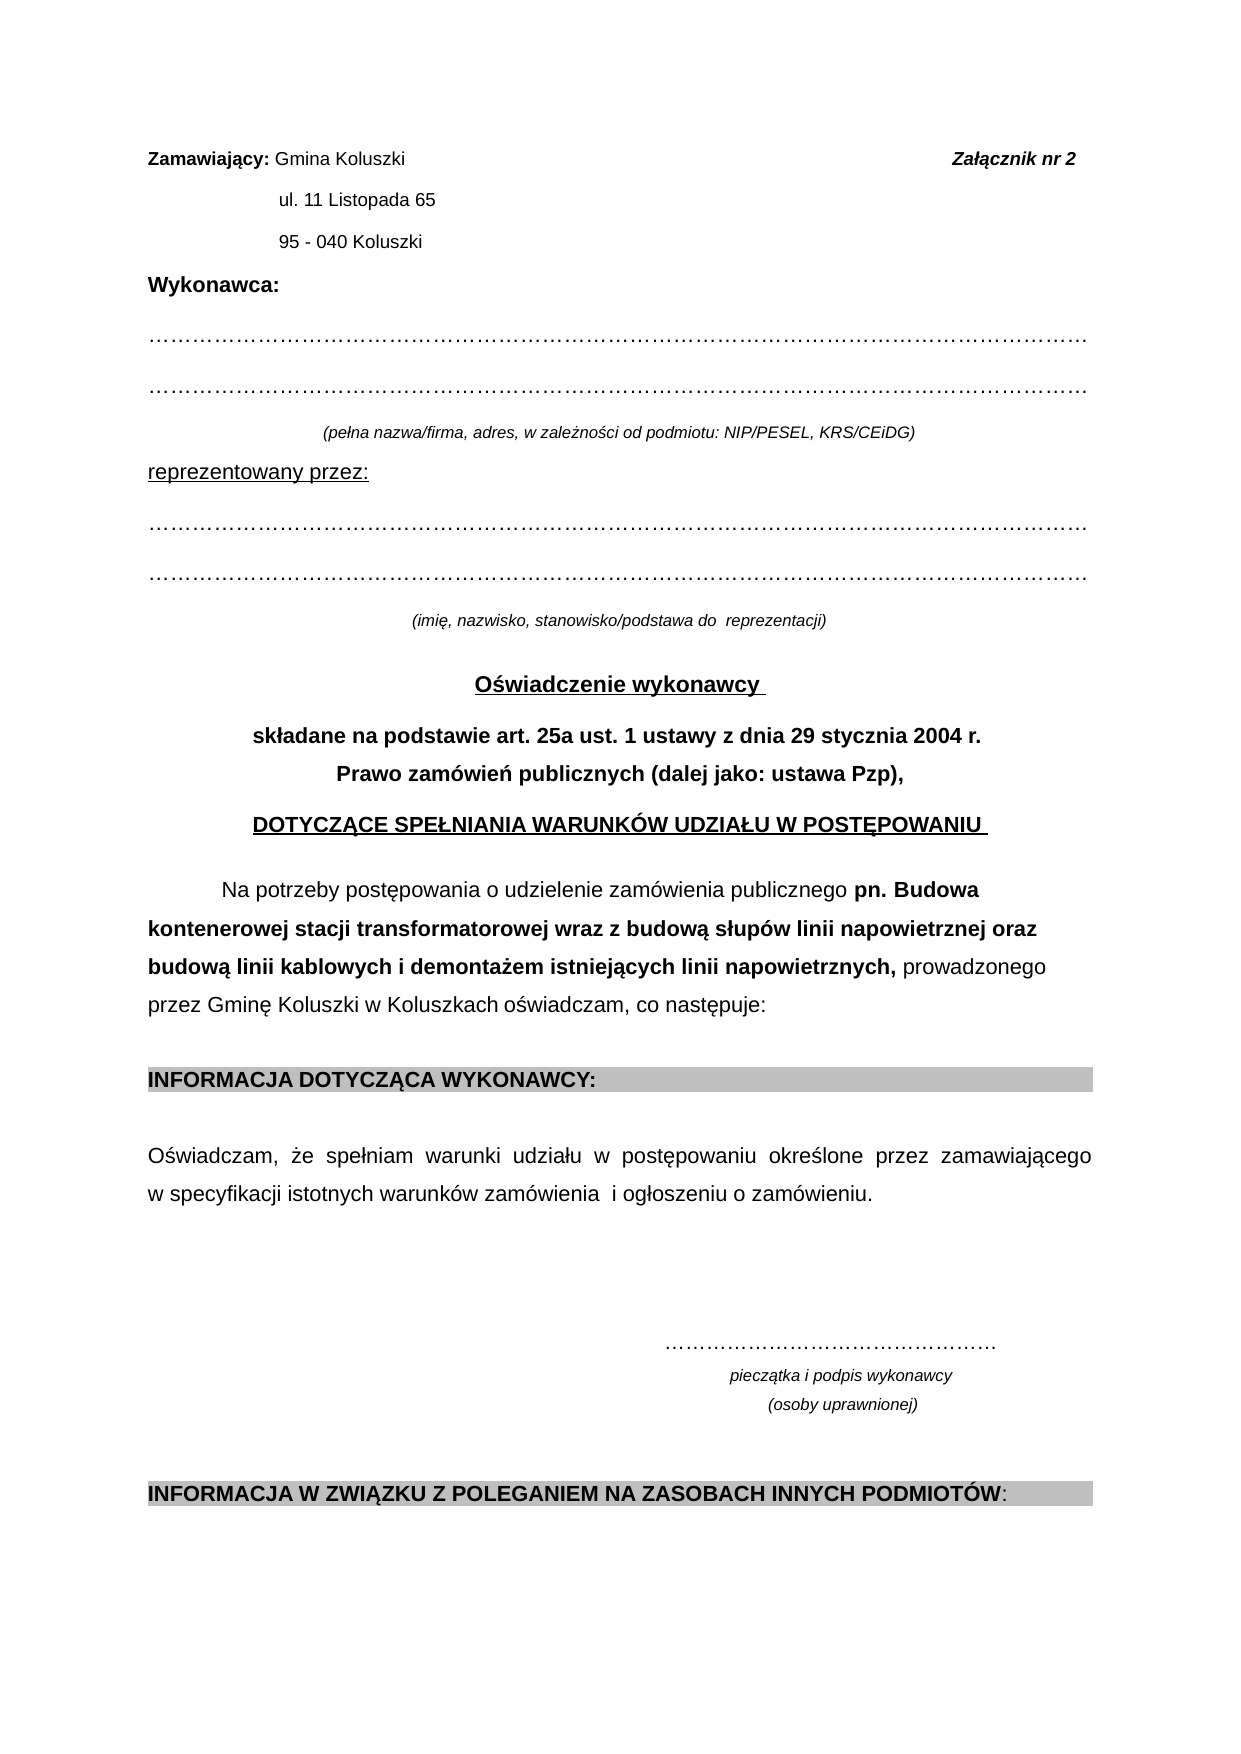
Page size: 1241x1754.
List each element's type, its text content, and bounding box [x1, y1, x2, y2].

text …………………………………………………………………………………………………………………………………………………………………………………………………………………………………… [148, 509, 1093, 585]
text …………………………………………………………………………………………………………………………………………………………………………………………………………………………………… [148, 322, 1093, 398]
text Oświadczenie wykonawcy [148, 671, 1093, 698]
text 95 - 040 Koluszki [148, 231, 1093, 252]
text pieczątka i podpis wykonawcy [591, 1366, 1093, 1385]
text Prawo zamówień publicznych (dalej jako: ustawa Pzp), [148, 761, 1093, 786]
text składane na podstawie art. 25a ust. 1 ustawy z dnia 29 stycznia 2004 r. [148, 723, 1093, 748]
text ………………………………………… [148, 1330, 1093, 1354]
text INFORMACJA DOTYCZĄCA WYKONAWCY: [148, 1067, 1093, 1092]
text reprezentowany przez: [148, 459, 1093, 484]
text Zamawiający: Gmina Koluszki Załącznik nr 2 [148, 148, 1093, 169]
text Na potrzeby postępowania o udzielenie zamówienia publicznego pn. Budowa kontenerowej stacji transformatorowej wraz z budową słupów linii napowietrznej oraz budową linii kablowych i demontażem istniejących linii napowietrznych, prowadzonego przez Gminę Koluszki w Koluszkach oświadczam, co następuje: [148, 874, 1093, 1017]
text Oświadczam, że spełniam warunki udziału w postępowaniu określone przez zamawiającego w specyfikacji istotnych warunków zamówienia i ogłoszeniu o zamówieniu. [148, 1143, 1093, 1206]
text ul. 11 Listopada 65 [148, 189, 1093, 211]
text (osoby uprawnionej) [768, 1394, 1093, 1414]
text DOTYCZĄCE SPEŁNIANIA WARUNKÓW UDZIAŁU W POSTĘPOWANIU [148, 811, 1093, 837]
text INFORMACJA W ZWIĄZKU Z POLEGANIEM NA ZASOBACH INNYCH PODMIOTÓW: [148, 1481, 1093, 1506]
text (imię, nazwisko, stanowisko/podstawa do reprezentacji) [148, 610, 1093, 629]
text Wykonawca: [148, 272, 1093, 297]
text (pełna nazwa/firma, adres, w zależności od podmiotu: NIP/PESEL, KRS/CEiDG) [148, 423, 1093, 442]
